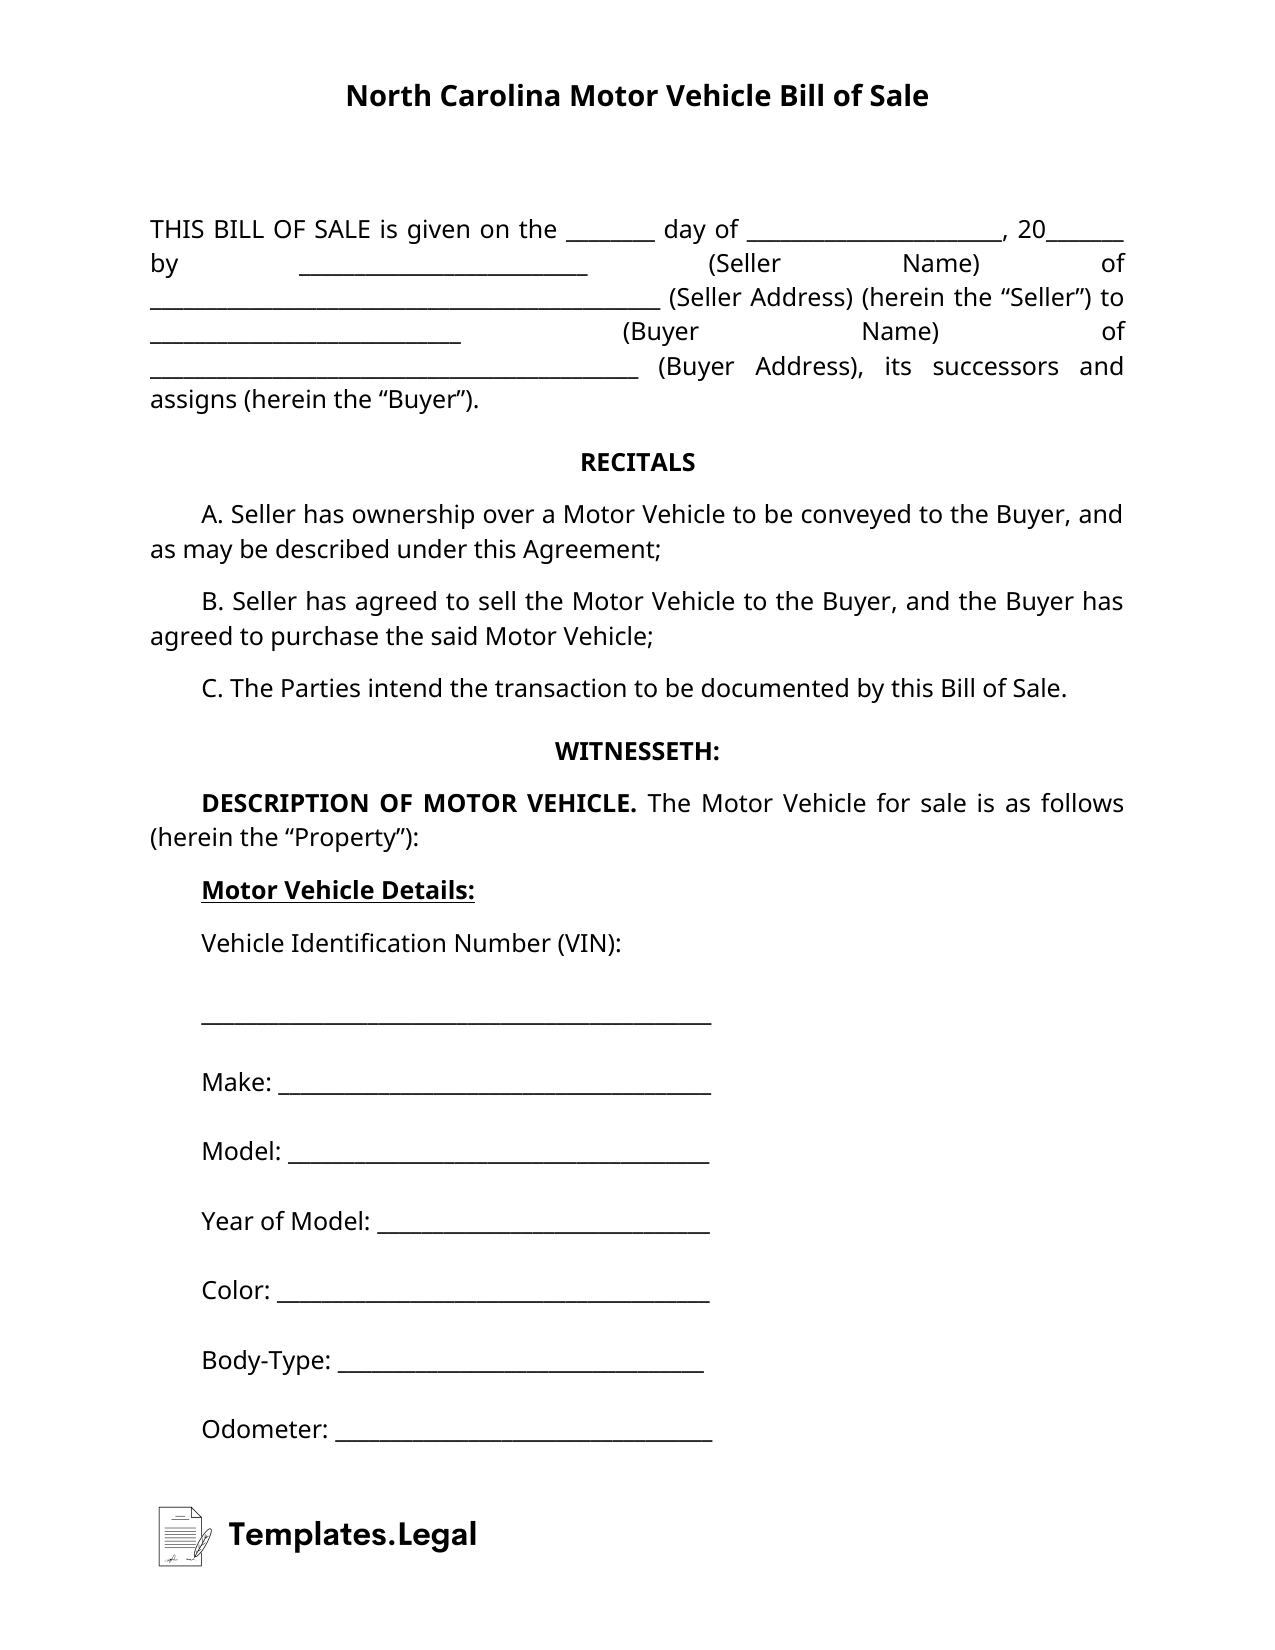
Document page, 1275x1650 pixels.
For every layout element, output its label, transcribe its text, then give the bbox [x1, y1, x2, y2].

text Make: _______________________________________ [150, 1064, 1125, 1099]
text DESCRIPTION OF MOTOR VEHICLE. The Motor Vehicle for sale is as follows (herein the “Property”): [150, 786, 1125, 854]
text B. Seller has agreed to sell the Motor Vehicle to the Buyer, and the Buyer has agreed to purchase the said Motor Vehicle; [150, 584, 1125, 652]
text C. The Parties intend the transaction to be documented by this Bill of Sale. [150, 671, 1125, 705]
text Vehicle Identification Number (VIN): [150, 926, 1125, 960]
text Model: ______________________________________ [150, 1134, 1125, 1168]
text Odometer: __________________________________ [150, 1412, 1125, 1446]
text RECITALS [150, 444, 1125, 478]
text THIS BILL OF SALE is given on the ________ day of _______________________, 20_______ by __________________________ (Seller Name) of ______________________________________________ (Seller Address) (herein the “Seller”) to ____________________________ (Buyer Name) of ____________________________________________ (Buyer Address), its successors and assigns (herein the “Buyer”). [150, 212, 1125, 416]
text Motor Vehicle Details: [150, 873, 1125, 907]
text ______________________________________________ [150, 995, 1125, 1029]
text WITNESSETH: [150, 733, 1125, 767]
text A. Seller has ownership over a Motor Vehicle to be conveyed to the Buyer, and as may be described under this Agreement; [150, 497, 1125, 565]
text North Carolina Motor Vehicle Bill of Sale [150, 75, 1125, 115]
text Year of Model: ______________________________ [150, 1203, 1125, 1238]
text Color: _______________________________________ [150, 1273, 1125, 1307]
text Body-Type: _________________________________ [150, 1342, 1125, 1377]
